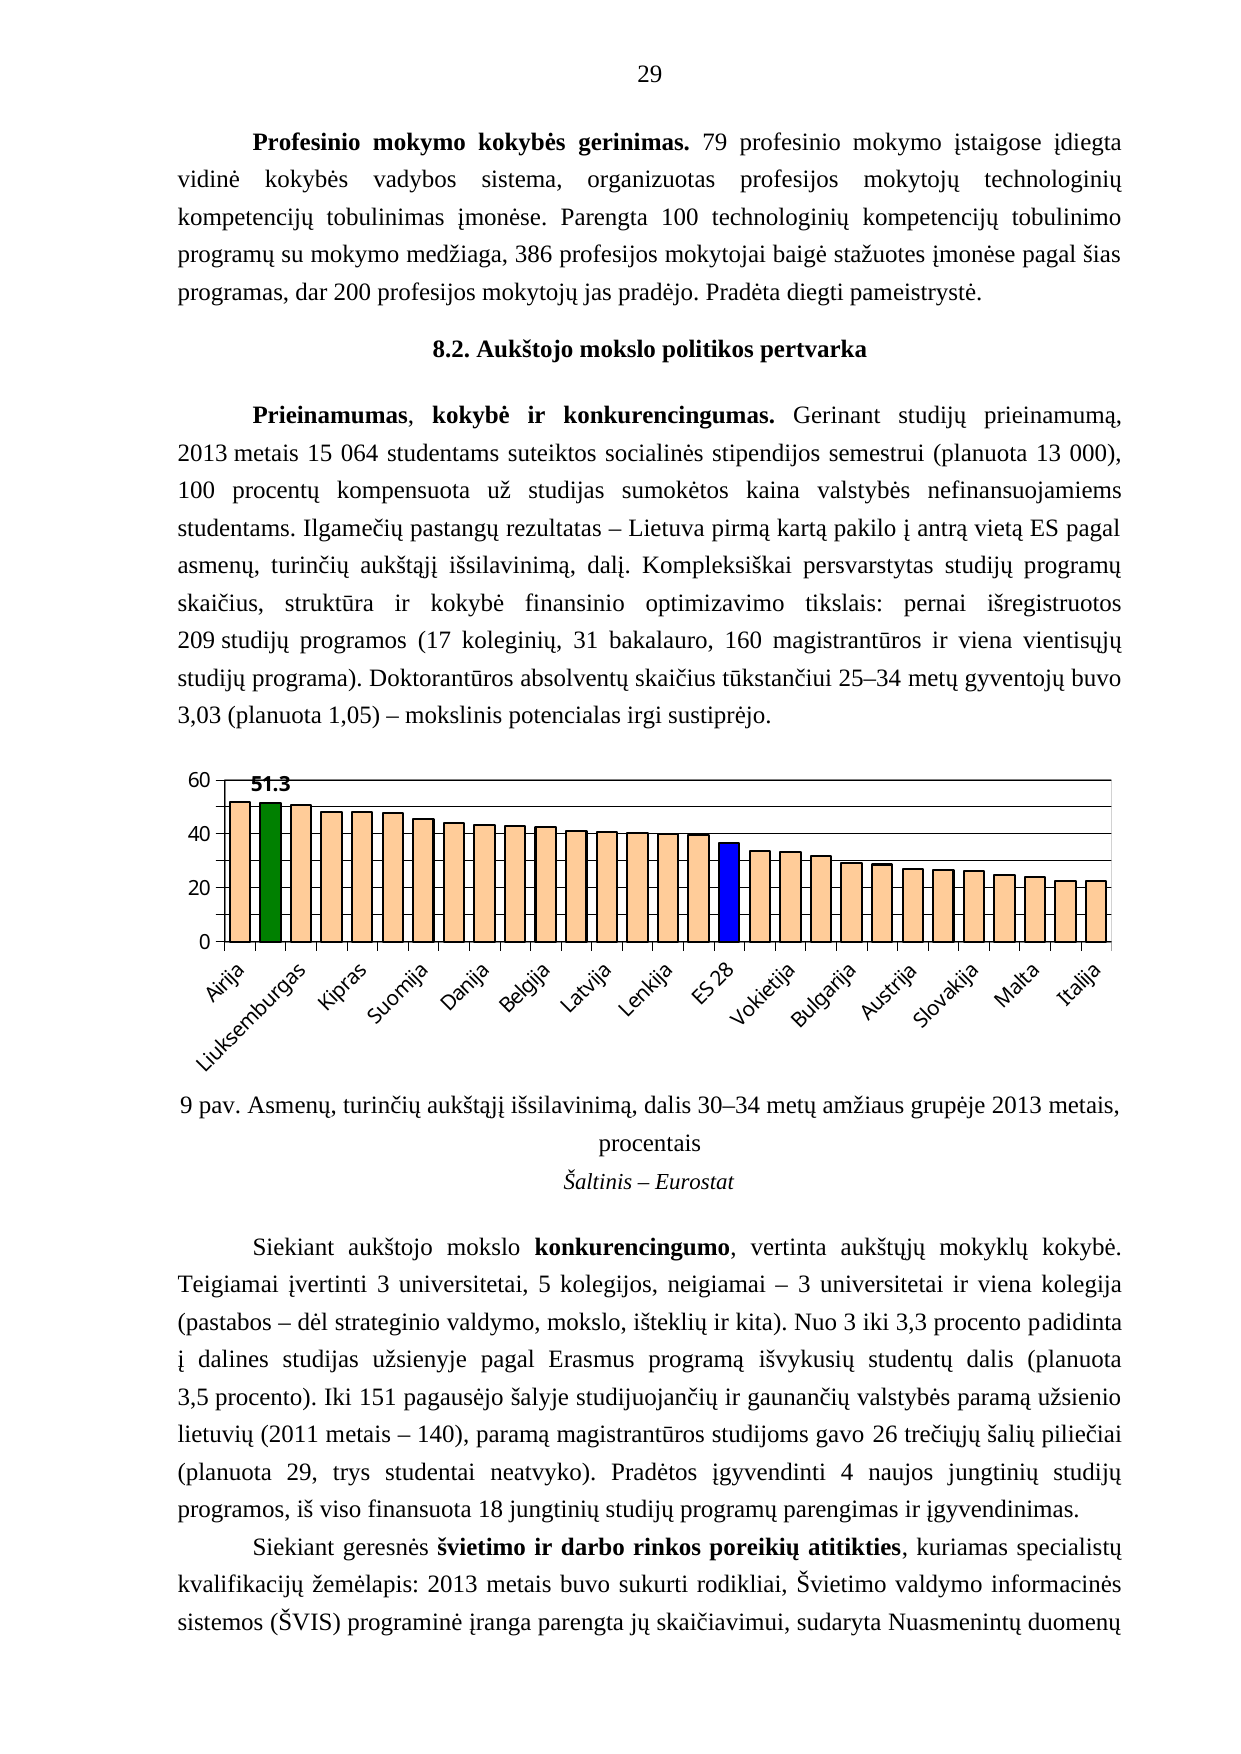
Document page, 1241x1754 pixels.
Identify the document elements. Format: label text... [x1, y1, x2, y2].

text Prieinamumas, kokybė ir konkurencingumas. Gerinant studijų prieinamumą, 2013 metais 15 064 studentams suteiktos socialinės stipendijos semestrui (planuota 13 000), 100 procentų kompensuota už studijas sumokėtos kaina valstybės nefinansuojamiems studentams. Ilgamečių pastangų rezultatas – Lietuva pirmą kartą pakilo į antrą vietą ES pagal asmenų, turinčių aukštąjį išsilavinimą, dalį. Kompleksiškai persvarstytas studijų programų skaičius, struktūra ir kokybė finansinio optimizavimo tikslais: pernai išregistruotos 209 studijų programos (17 koleginių, 31 bakalauro, 160 magistrantūros ir viena vientisųjų studijų programa). Doktorantūros absolventų skaičius tūkstančiui 25–34 metų gyventojų buvo 3,03 (planuota 1,05) – mokslinis potencialas irgi sustiprėjo. [177, 392, 1122, 729]
text Siekiant aukštojo mokslo konkurencingumo, vertinta aukštųjų mokyklų kokybė. Teigiamai įvertinti 3 universitetai, 5 kolegijos, neigiamai – 3 universitetai ir viena kolegija (pastabos – dėl strateginio valdymo, mokslo, išteklių ir kita). Nuo 3 iki 3,3 procento padidinta į dalines studijas užsienyje pagal Erasmus programą išvykusių studentų dalis (planuota 3,5 procento). Iki 151 pagausėjo šalyje studijuojančių ir gaunančių valstybės paramą užsienio lietuvių (2011 metais – 140), paramą magistrantūros studijoms gavo 26 trečiųjų šalių piliečiai (planuota 29, trys studentai neatvyko). Pradėtos įgyvendinti 4 naujos jungtinių studijų programos, iš viso finansuota 18 jungtinių studijų programų parengimas ir įgyvendinimas. [177, 1223, 1122, 1523]
text Siekiant geresnės švietimo ir darbo rinkos poreikių atitikties, kuriamas specialistų kvalifikacijų žemėlapis: 2013 metais buvo sukurti rodikliai, Švietimo valdymo informacinės sistemos (ŠVIS) programinė įranga parengta jų skaičiavimui, sudaryta Nuasmenintų duomenų [177, 1523, 1122, 1635]
text 9 pav. Asmenų, turinčių aukštąjį išsilavinimą, dalis 30–34 metų amžiaus grupėje 2013 metais, procentais [177, 1082, 1122, 1157]
text 8.2. Aukštojo mokslo politikos pertvarka [177, 334, 1122, 363]
text Profesinio mokymo kokybės gerinimas. 79 profesinio mokymo įstaigose įdiegta vidinė kokybės vadybos sistema, organizuotas profesijos mokytojų technologinių kompetencijų tobulinimas įmonėse. Parengta 100 technologinių kompetencijų tobulinimo programų su mokymo medžiaga, 386 profesijos mokytojai baigė stažuotes įmonėse pagal šias programas, dar 200 profesijos mokytojų jas pradėjo. Pradėta diegti pameistrystė. [177, 118, 1122, 306]
text Šaltinis – Eurostat [177, 1157, 1122, 1194]
